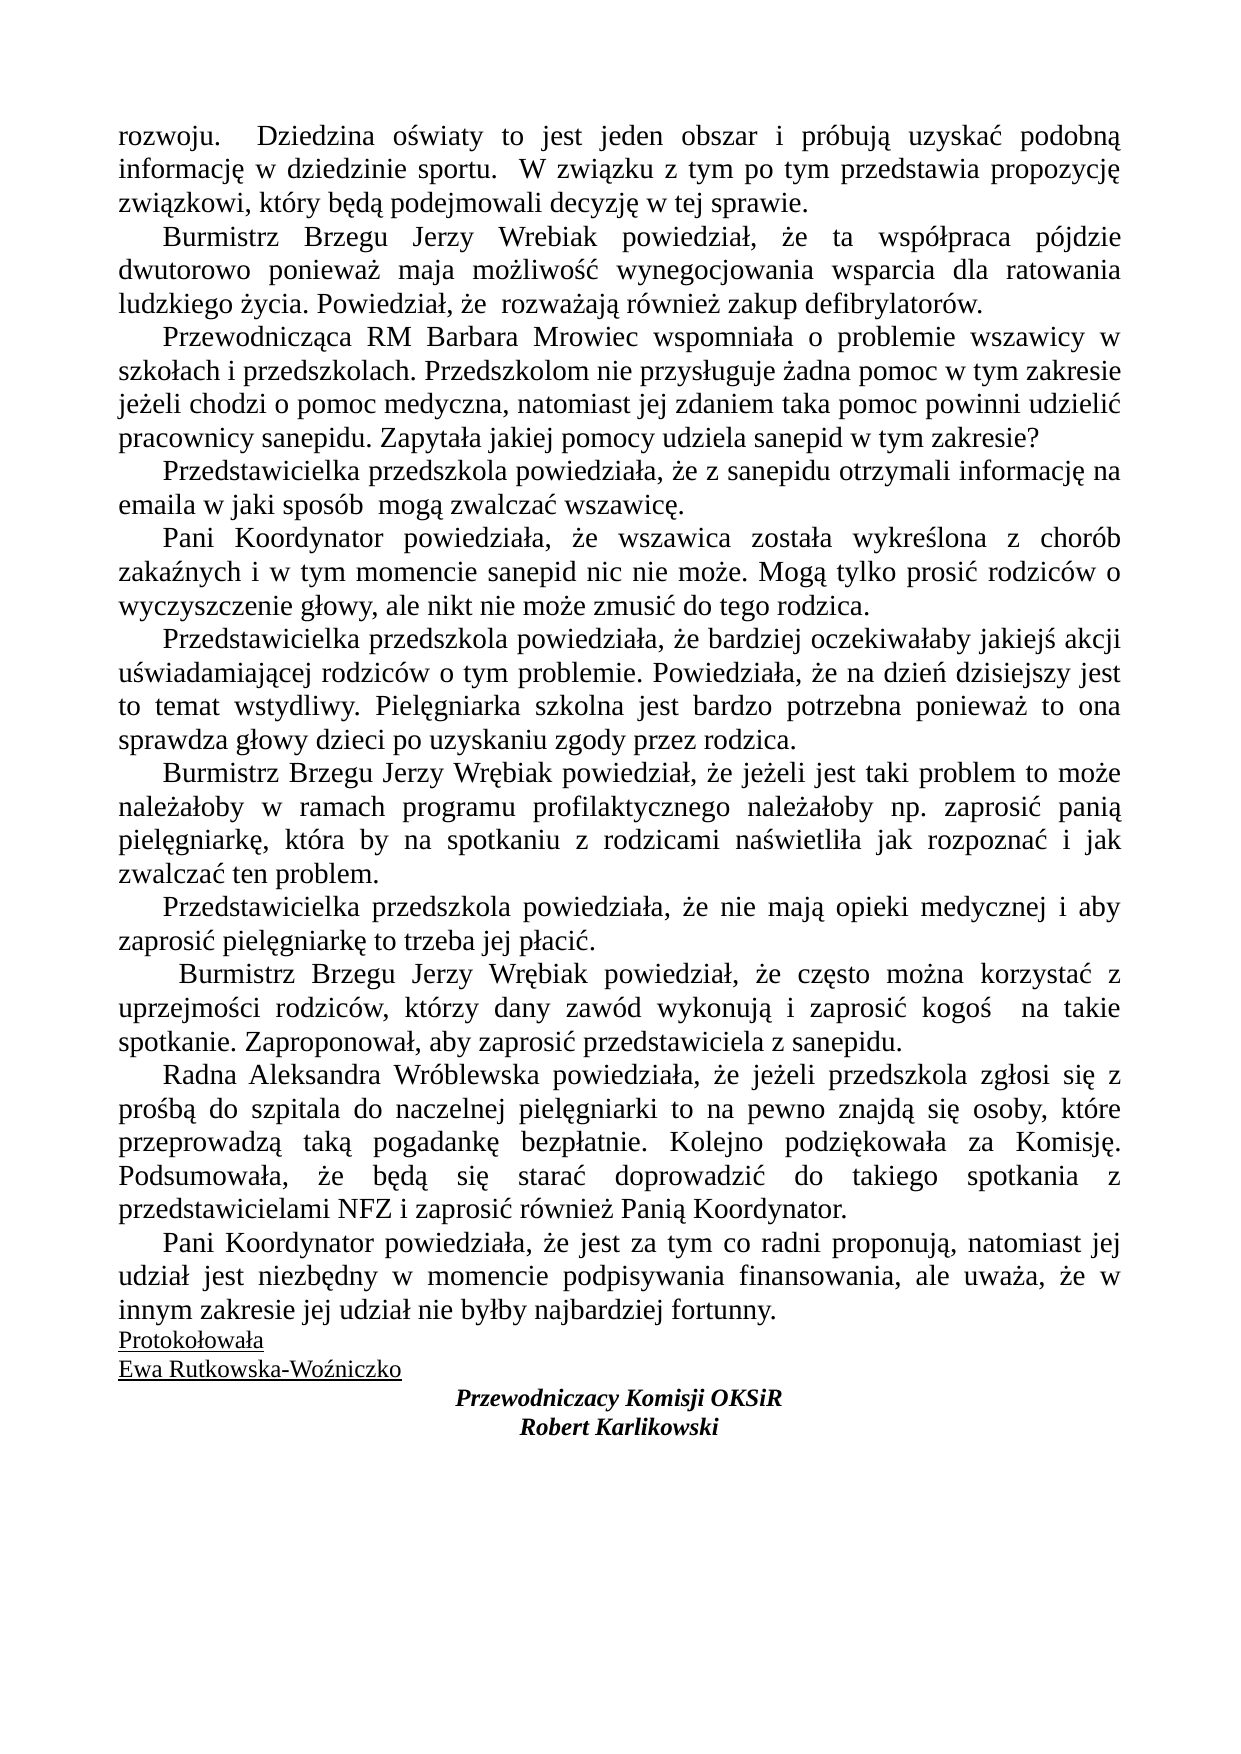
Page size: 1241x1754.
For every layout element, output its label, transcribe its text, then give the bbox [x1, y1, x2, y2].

text Radna Aleksandra Wróblewska powiedziała, że jeżeli przedszkola zgłosi się z prośbą do szpitala do naczelnej pielęgniarki to na pewno znajdą się osoby, które przeprowadzą taką pogadankę bezpłatnie. Kolejno podziękowała za Komisję. Podsumowała, że będą się starać doprowadzić do takiego spotkania z przedstawicielami NFZ i zaprosić również Panią Koordynator. [118, 1057, 1122, 1225]
text Przedstawicielka przedszkola powiedziała, że z sanepidu otrzymali informację na emaila w jaki sposób mogą zwalczać wszawicę. [118, 453, 1122, 521]
text Pani Koordynator powiedziała, że wszawica została wykreślona z chorób zakaźnych i w tym momencie sanepid nic nie może. Mogą tylko prosić rodziców o wyczyszczenie głowy, ale nikt nie może zmusić do tego rodzica. [118, 521, 1122, 621]
text Przedstawicielka przedszkola powiedziała, że nie mają opieki medycznej i aby zaprosić pielęgniarkę to trzeba jej płacić. [118, 889, 1122, 957]
text Przewodniczacy Komisji OKSiR [118, 1383, 1122, 1412]
text Burmistrz Brzegu Jerzy Wrebiak powiedział, że ta współpraca pójdzie dwutorowo ponieważ maja możliwość wynegocjowania wsparcia dla ratowania ludzkiego życia. Powiedział, że rozważają również zakup defibrylatorów. [118, 219, 1122, 319]
text Przewodnicząca RM Barbara Mrowiec wspomniała o problemie wszawicy w szkołach i przedszkolach. Przedszkolom nie przysługuje żadna pomoc w tym zakresie jeżeli chodzi o pomoc medyczna, natomiast jej zdaniem taka pomoc powinni udzielić pracownicy sanepidu. Zapytała jakiej pomocy udziela sanepid w tym zakresie? [118, 319, 1122, 453]
text Ewa Rutkowska-Woźniczko [118, 1354, 1122, 1383]
text rozwoju. Dziedzina oświaty to jest jeden obszar i próbują uzyskać podobną informację w dziedzinie sportu. W związku z tym po tym przedstawia propozycję związkowi, który będą podejmowali decyzję w tej sprawie. [118, 118, 1122, 219]
text Przedstawicielka przedszkola powiedziała, że bardziej oczekiwałaby jakiejś akcji uświadamiającej rodziców o tym problemie. Powiedziała, że na dzień dzisiejszy jest to temat wstydliwy. Pielęgniarka szkolna jest bardzo potrzebna ponieważ to ona sprawdza głowy dzieci po uzyskaniu zgody przez rodzica. [118, 621, 1122, 755]
text Robert Karlikowski [118, 1412, 1122, 1441]
text Burmistrz Brzegu Jerzy Wrębiak powiedział, że jeżeli jest taki problem to może należałoby w ramach programu profilaktycznego należałoby np. zaprosić panią pielęgniarkę, która by na spotkaniu z rodzicami naświetliła jak rozpoznać i jak zwalczać ten problem. [118, 755, 1122, 889]
text Protokołowała [118, 1326, 1122, 1354]
text Burmistrz Brzegu Jerzy Wrębiak powiedział, że często można korzystać z uprzejmości rodziców, którzy dany zawód wykonują i zaprosić kogoś na takie spotkanie. Zaproponował, aby zaprosić przedstawiciela z sanepidu. [118, 957, 1122, 1057]
text Pani Koordynator powiedziała, że jest za tym co radni proponują, natomiast jej udział jest niezbędny w momencie podpisywania finansowania, ale uważa, że w innym zakresie jej udział nie byłby najbardziej fortunny. [118, 1225, 1122, 1326]
